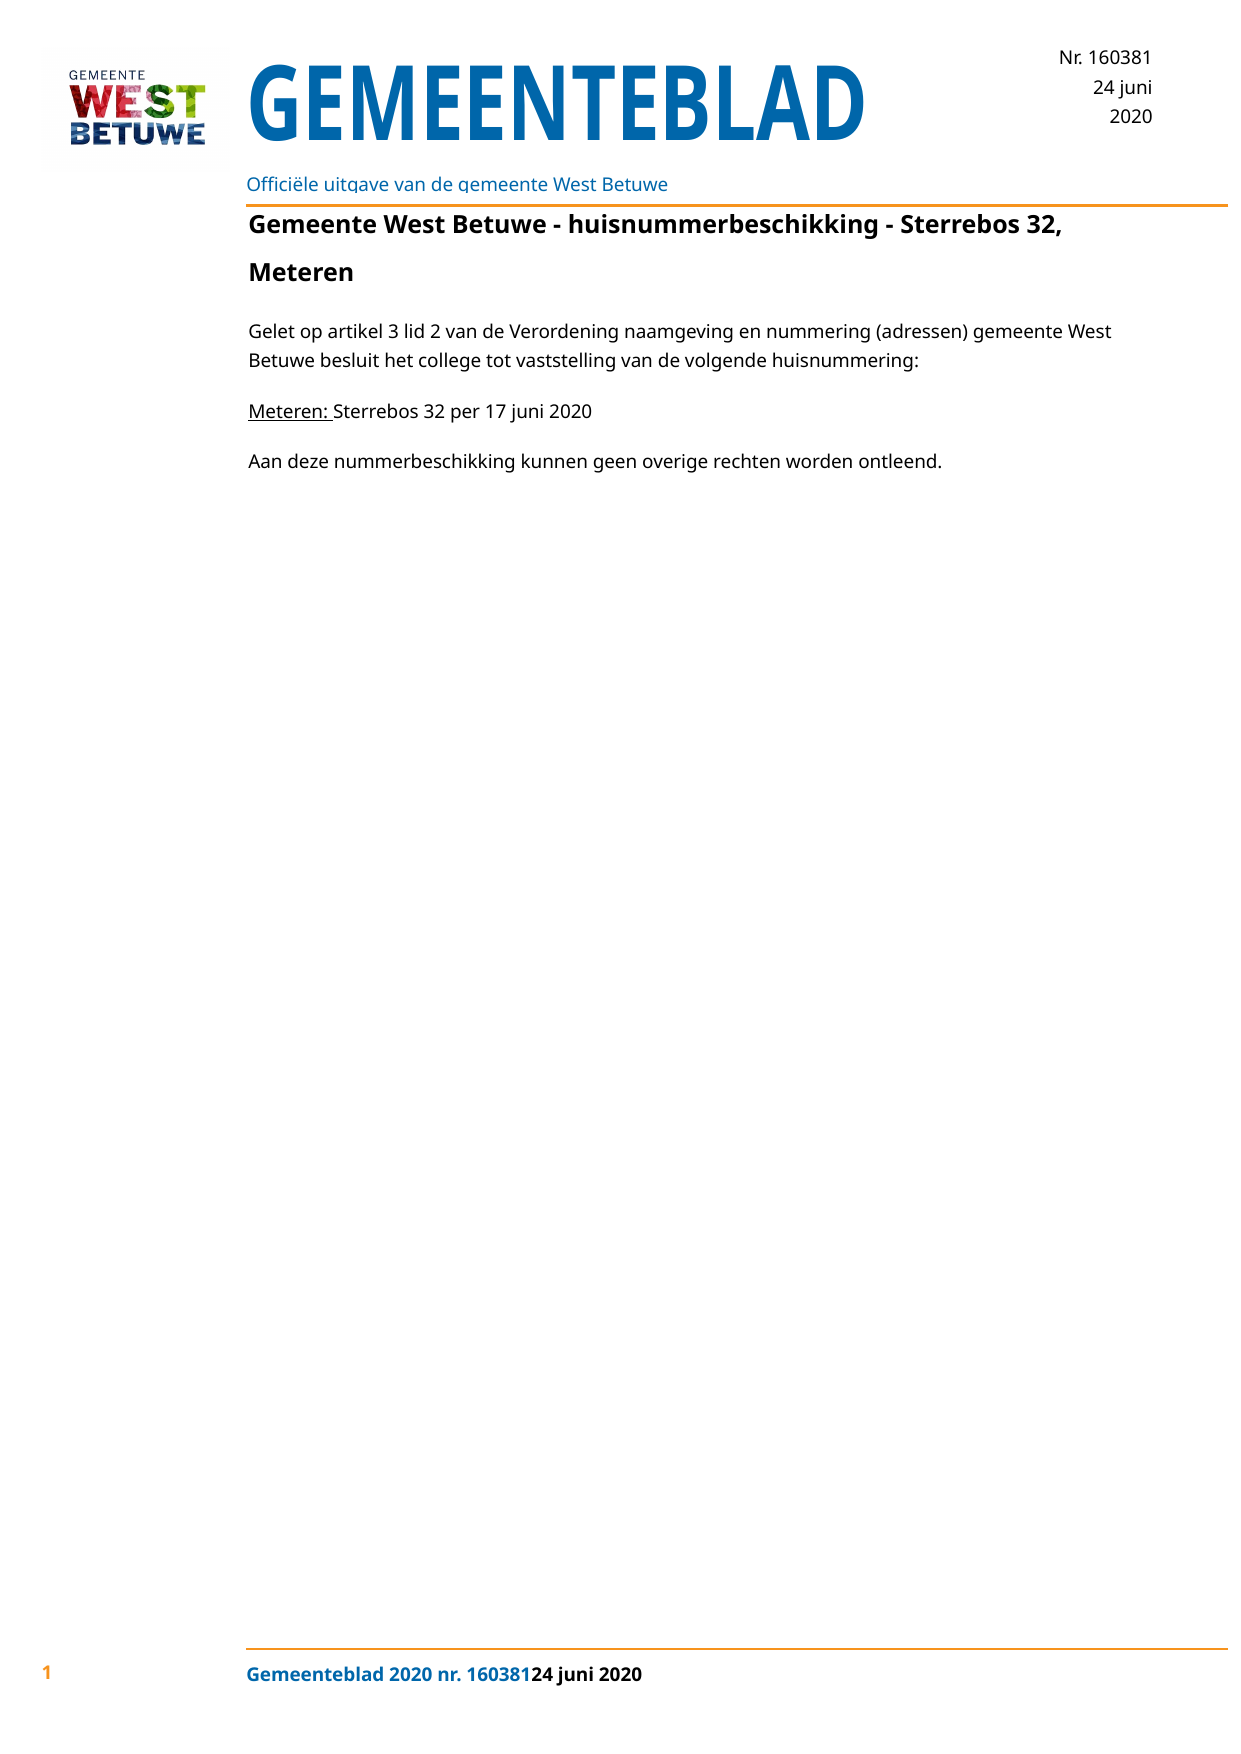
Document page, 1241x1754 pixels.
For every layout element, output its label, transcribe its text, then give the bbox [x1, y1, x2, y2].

text Aan deze nummerbeschikking kunnen geen overige rechten worden ontleend. [248, 448, 1152, 474]
text Gelet op artikel 3 lid 2 van de Verordening naamgeving en nummering (adressen) gemeente West Betuwe besluit het college tot vaststelling van de volgende huisnummering: [248, 318, 1152, 373]
text Gemeente West Betuwe - huisnummerbeschikking - Sterrebos 32, Meteren [248, 207, 1152, 288]
text Meteren: Sterrebos 32 per 17 juni 2020 [248, 398, 1152, 424]
picture [41, 47, 231, 172]
